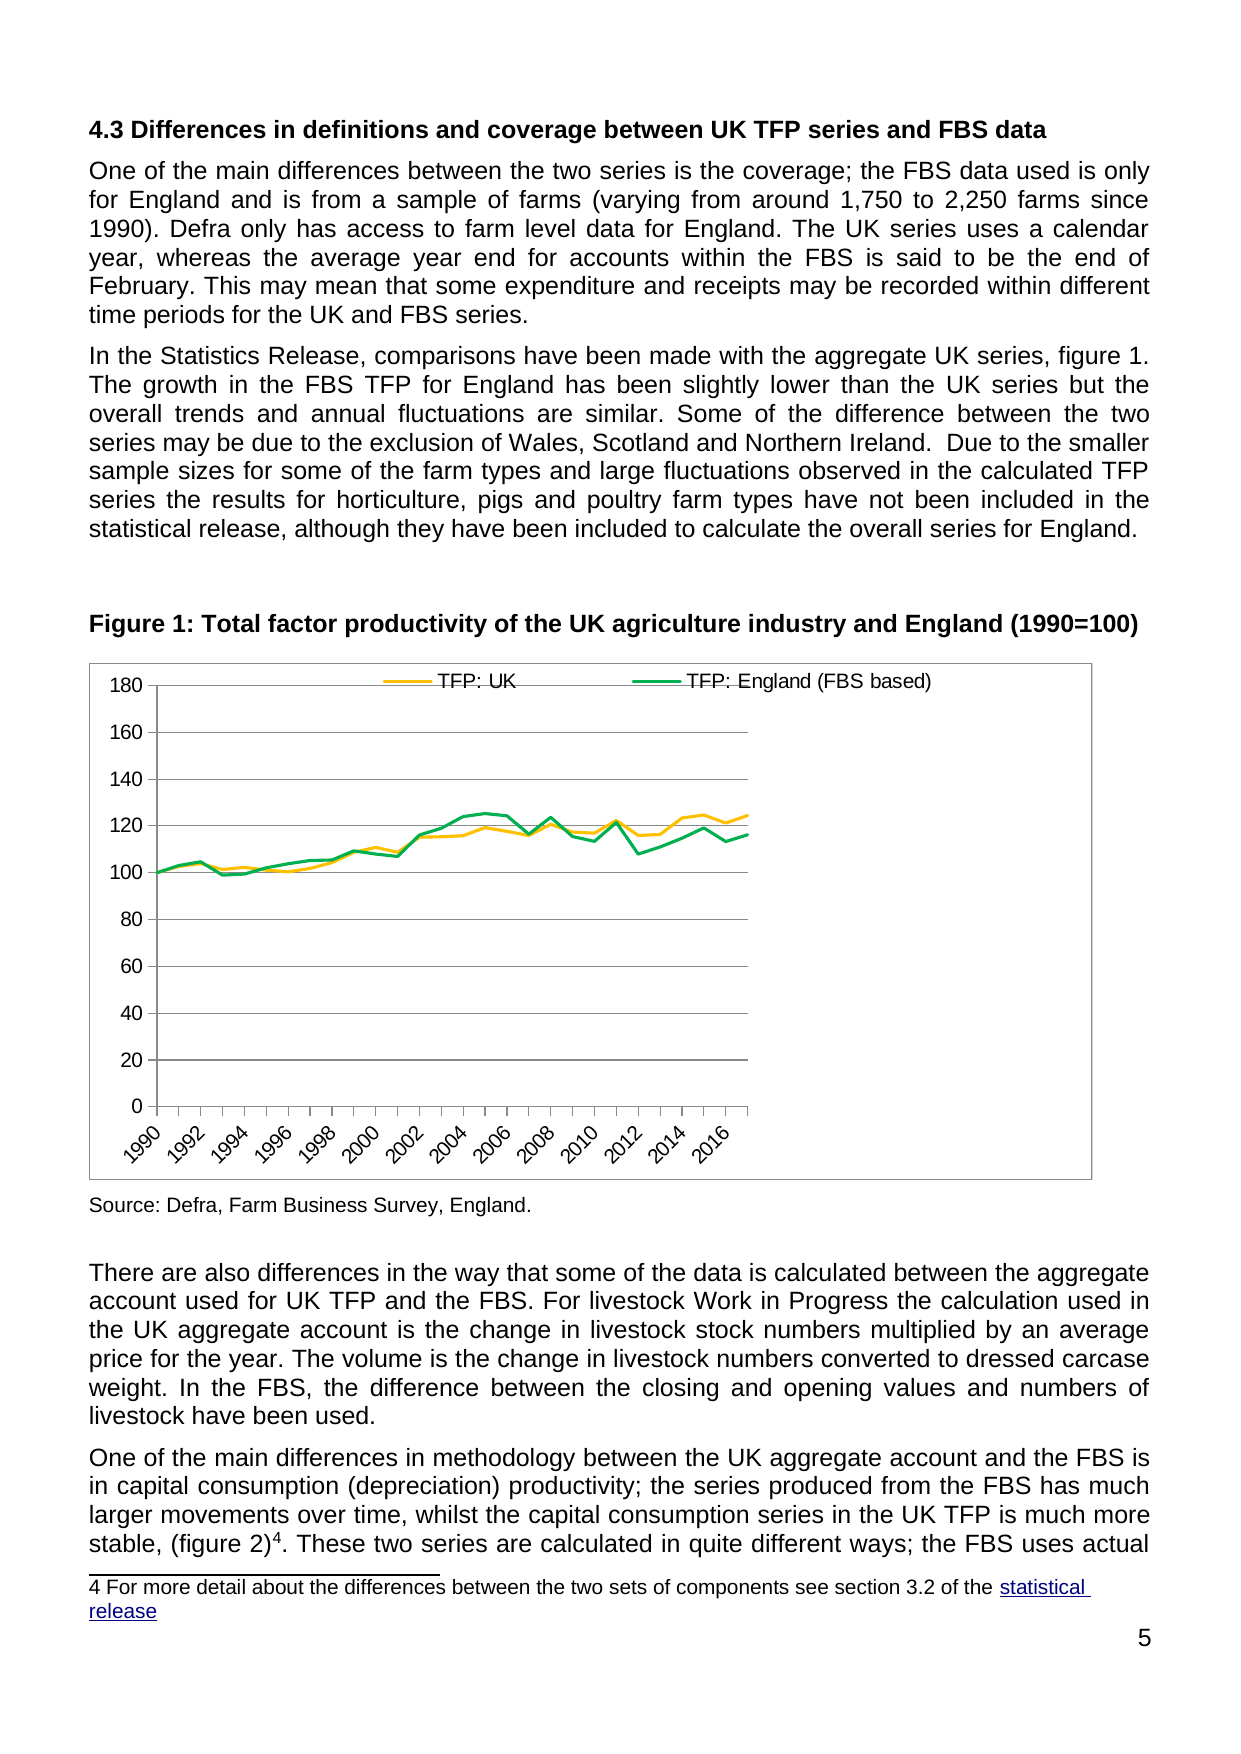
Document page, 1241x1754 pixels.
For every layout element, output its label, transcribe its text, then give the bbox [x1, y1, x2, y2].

text In the Statistics Release, comparisons have been made with the aggregate UK series, figure 1. The growth in the FBS TFP for England has been slightly lower than the UK series but the overall trends and annual fluctuations are similar. Some of the difference between the two series may be due to the exclusion of Wales, Scotland and Northern Ireland. Due to the smaller sample sizes for some of the farm types and large fluctuations observed in the calculated TFP series the results for horticulture, pigs and poultry farm types have not been included in the statistical release, although they have been included to calculate the overall series for England. [89, 341, 1152, 543]
text Figure 1: Total factor productivity of the UK agriculture industry and England (1990=100) [89, 609, 1152, 638]
text For more detail about the differences between the two sets of components see section 3.2 of the statistical release [89, 1575, 1152, 1623]
list There are also differences in the way that some of the data is calculated between the aggregate account used for UK TFP and the FBS. For livestock Work in Progress the calculation used in the UK aggregate account is the change in livestock stock numbers multiplied by an average price for the year. The volume is the change in livestock numbers converted to dressed carcase weight. In the FBS, the difference between the closing and opening values and numbers of livestock have been used. [89, 1258, 1152, 1430]
list One of the main differences in methodology between the UK aggregate account and the FBS is in capital consumption (depreciation) productivity; the series produced from the FBS has much larger movements over time, whilst the capital consumption series in the UK TFP is much more stable, (figure 2). These two series are calculated in quite different ways; the FBS uses actual [89, 1443, 1152, 1558]
text Source: Defra, Farm Business Survey, England. [89, 1192, 1152, 1216]
text One of the main differences between the two series is the coverage; the FBS data used is only for England and is from a sample of farms (varying from around 1,750 to 2,250 farms since 1990). Defra only has access to farm level data for England. The UK series uses a calendar year, whereas the average year end for accounts within the FBS is said to be the end of February. This may mean that some expenditure and receipts may be recorded within different time periods for the UK and FBS series. [89, 156, 1152, 329]
subtitle 4.3 Differences in definitions and coverage between UK TFP series and FBS data [89, 115, 1152, 144]
